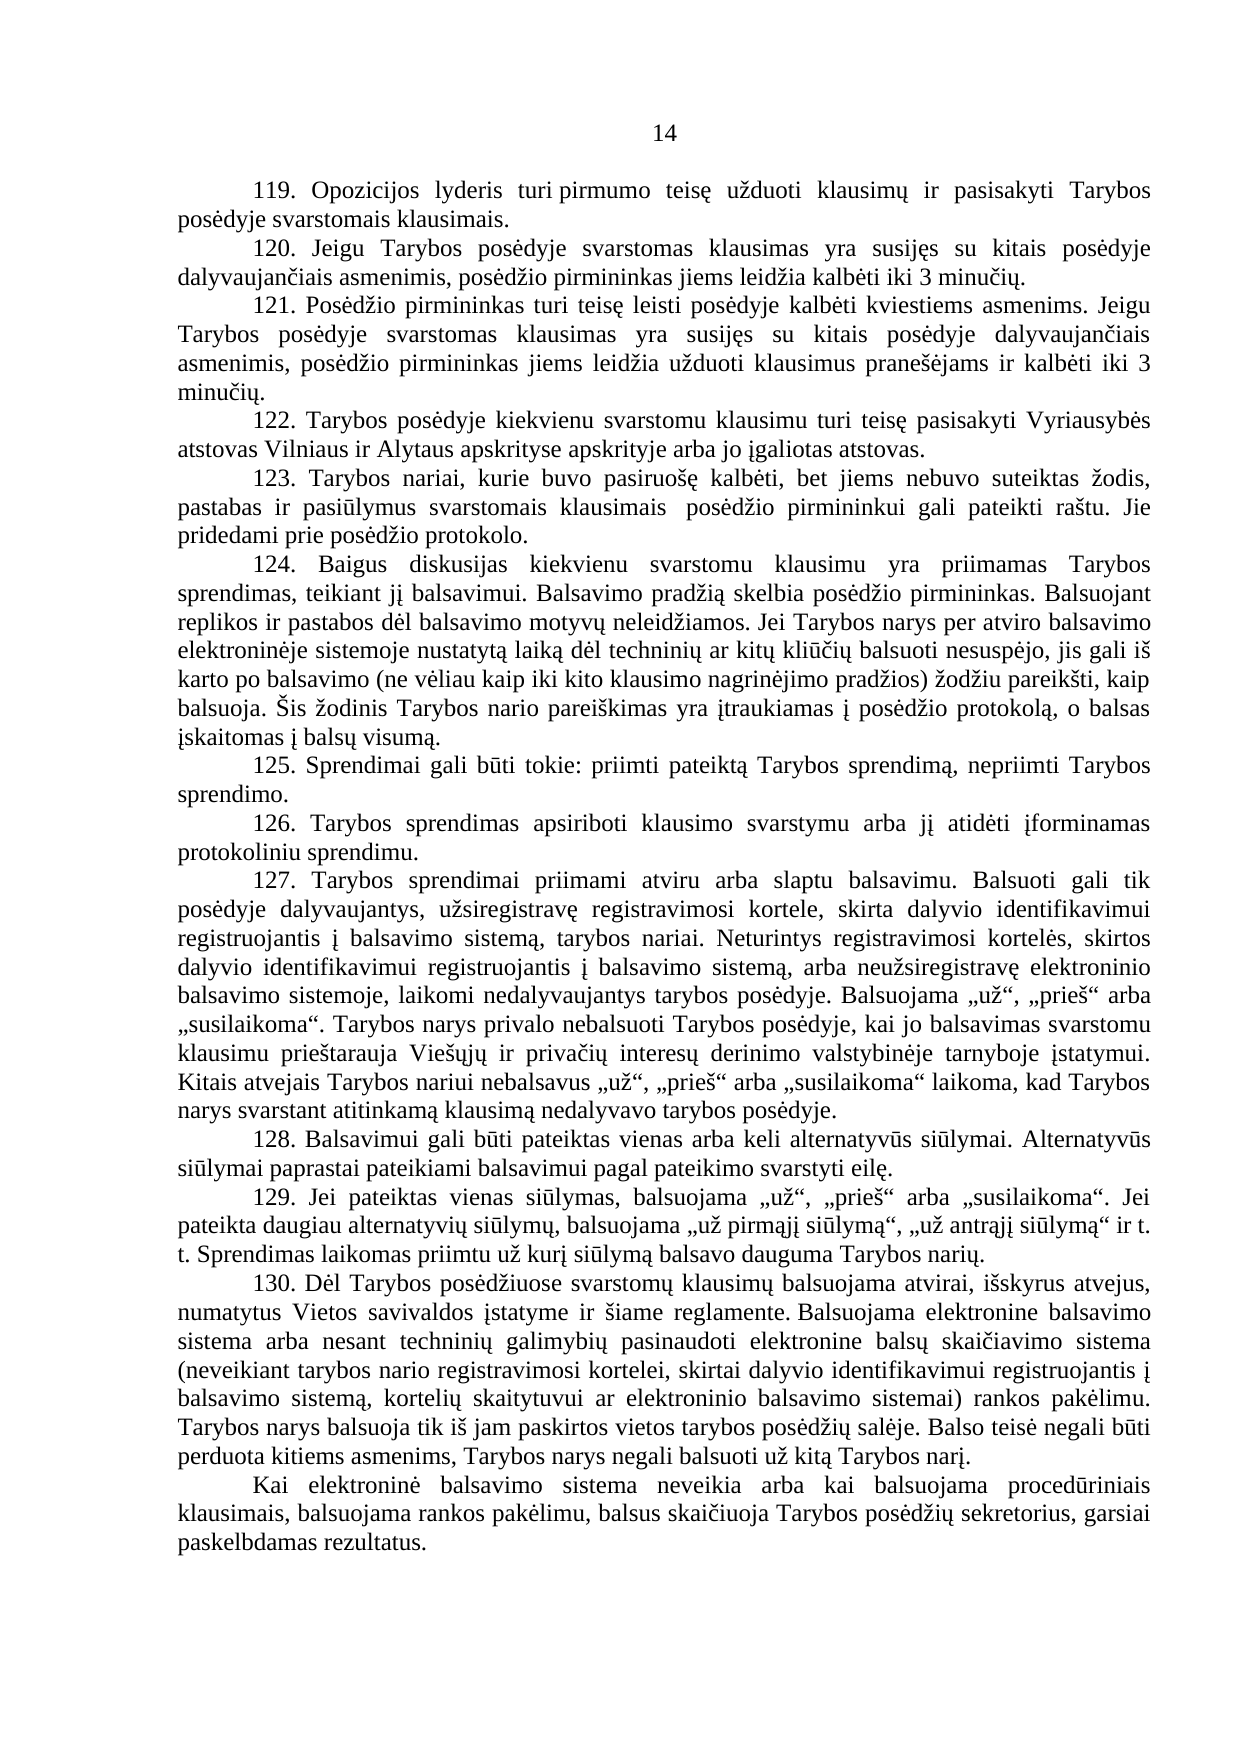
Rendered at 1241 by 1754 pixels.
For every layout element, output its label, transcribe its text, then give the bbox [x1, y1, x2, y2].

text 120. Jeigu Tarybos posėdyje svarstomas klausimas yra susijęs su kitais posėdyje dalyvaujančiais asmenimis, posėdžio pirmininkas jiems leidžia kalbėti iki 3 minučių. [177, 233, 1152, 291]
text 126. Tarybos sprendimas apsiriboti klausimo svarstymu arba jį atidėti įforminamas protokoliniu sprendimu. [177, 808, 1152, 866]
text 124. Baigus diskusijas kiekvienu svarstomu klausimu yra priimamas Tarybos sprendimas, teikiant jį balsavimui. Balsavimo pradžią skelbia posėdžio pirmininkas. Balsuojant replikos ir pastabos dėl balsavimo motyvų neleidžiamos. Jei Tarybos narys per atviro balsavimo elektroninėje sistemoje nustatytą laiką dėl techninių ar kitų kliūčių balsuoti nesuspėjo, jis gali iš karto po balsavimo (ne vėliau kaip iki kito klausimo nagrinėjimo pradžios) žodžiu pareikšti, kaip balsuoja. Šis žodinis Tarybos nario pareiškimas yra įtraukiamas į posėdžio protokolą, o balsas įskaitomas į balsų visumą. [177, 549, 1152, 751]
text 125. Sprendimai gali būti tokie: priimti pateiktą Tarybos sprendimą, nepriimti Tarybos sprendimo. [177, 751, 1152, 808]
text 123. Tarybos nariai, kurie buvo pasiruošę kalbėti, bet jiems nebuvo suteiktas žodis, pastabas ir pasiūlymus svarstomais klausimais posėdžio pirmininkui gali pateikti raštu. Jie pridedami prie posėdžio protokolo. [177, 463, 1152, 549]
text 121. Posėdžio pirmininkas turi teisę leisti posėdyje kalbėti kviestiems asmenims. Jeigu Tarybos posėdyje svarstomas klausimas yra susijęs su kitais posėdyje dalyvaujančiais asmenimis, posėdžio pirmininkas jiems leidžia užduoti klausimus pranešėjams ir kalbėti iki 3 minučių. [177, 291, 1152, 406]
text 129. Jei pateiktas vienas siūlymas, balsuojama „už“, „prieš“ arba „susilaikoma“. Jei pateikta daugiau alternatyvių siūlymų, balsuojama „už pirmąjį siūlymą“, „už antrąjį siūlymą“ ir t. t. Sprendimas laikomas priimtu už kurį siūlymą balsavo dauguma Tarybos narių. [177, 1182, 1152, 1268]
text 128. Balsavimui gali būti pateiktas vienas arba keli alternatyvūs siūlymai. Alternatyvūs siūlymai paprastai pateikiami balsavimui pagal pateikimo svarstyti eilę. [177, 1124, 1152, 1182]
text 127. Tarybos sprendimai priimami atviru arba slaptu balsavimu. Balsuoti gali tik posėdyje dalyvaujantys, užsiregistravę registravimosi kortele, skirta dalyvio identifikavimui registruojantis į balsavimo sistemą, tarybos nariai. Neturintys registravimosi kortelės, skirtos dalyvio identifikavimui registruojantis į balsavimo sistemą, arba neužsiregistravę elektroninio balsavimo sistemoje, laikomi nedalyvaujantys tarybos posėdyje. Balsuojama „už“, „prieš“ arba „susilaikoma“. Tarybos narys privalo nebalsuoti Tarybos posėdyje, kai jo balsavimas svarstomu klausimu prieštarauja Viešųjų ir privačių interesų derinimo valstybinėje tarnyboje įstatymui. Kitais atvejais Tarybos nariui nebalsavus „už“, „prieš“ arba „susilaikoma“ laikoma, kad Tarybos narys svarstant atitinkamą klausimą nedalyvavo tarybos posėdyje. [177, 866, 1152, 1124]
text 119. Opozicijos lyderis turi pirmumo teisę užduoti klausimų ir pasisakyti Tarybos posėdyje svarstomais klausimais. [177, 176, 1152, 233]
text 130. Dėl Tarybos posėdžiuose svarstomų klausimų balsuojama atvirai, išskyrus atvejus, numatytus Vietos savivaldos įstatyme ir šiame reglamente. Balsuojama elektronine balsavimo sistema arba nesant techninių galimybių pasinaudoti elektronine balsų skaičiavimo sistema (neveikiant tarybos nario registravimosi kortelei, skirtai dalyvio identifikavimui registruojantis į balsavimo sistemą, kortelių skaitytuvui ar elektroninio balsavimo sistemai) rankos pakėlimu. Tarybos narys balsuoja tik iš jam paskirtos vietos tarybos posėdžių salėje. Balso teisė negali būti perduota kitiems asmenims, Tarybos narys negali balsuoti už kitą Tarybos narį. [177, 1268, 1152, 1470]
text 122. Tarybos posėdyje kiekvienu svarstomu klausimu turi teisę pasisakyti Vyriausybės atstovas Vilniaus ir Alytaus apskrityse apskrityje arba jo įgaliotas atstovas. [177, 406, 1152, 463]
text Kai elektroninė balsavimo sistema neveikia arba kai balsuojama procedūriniais klausimais, balsuojama rankos pakėlimu, balsus skaičiuoja Tarybos posėdžių sekretorius, garsiai paskelbdamas rezultatus. [177, 1470, 1152, 1556]
